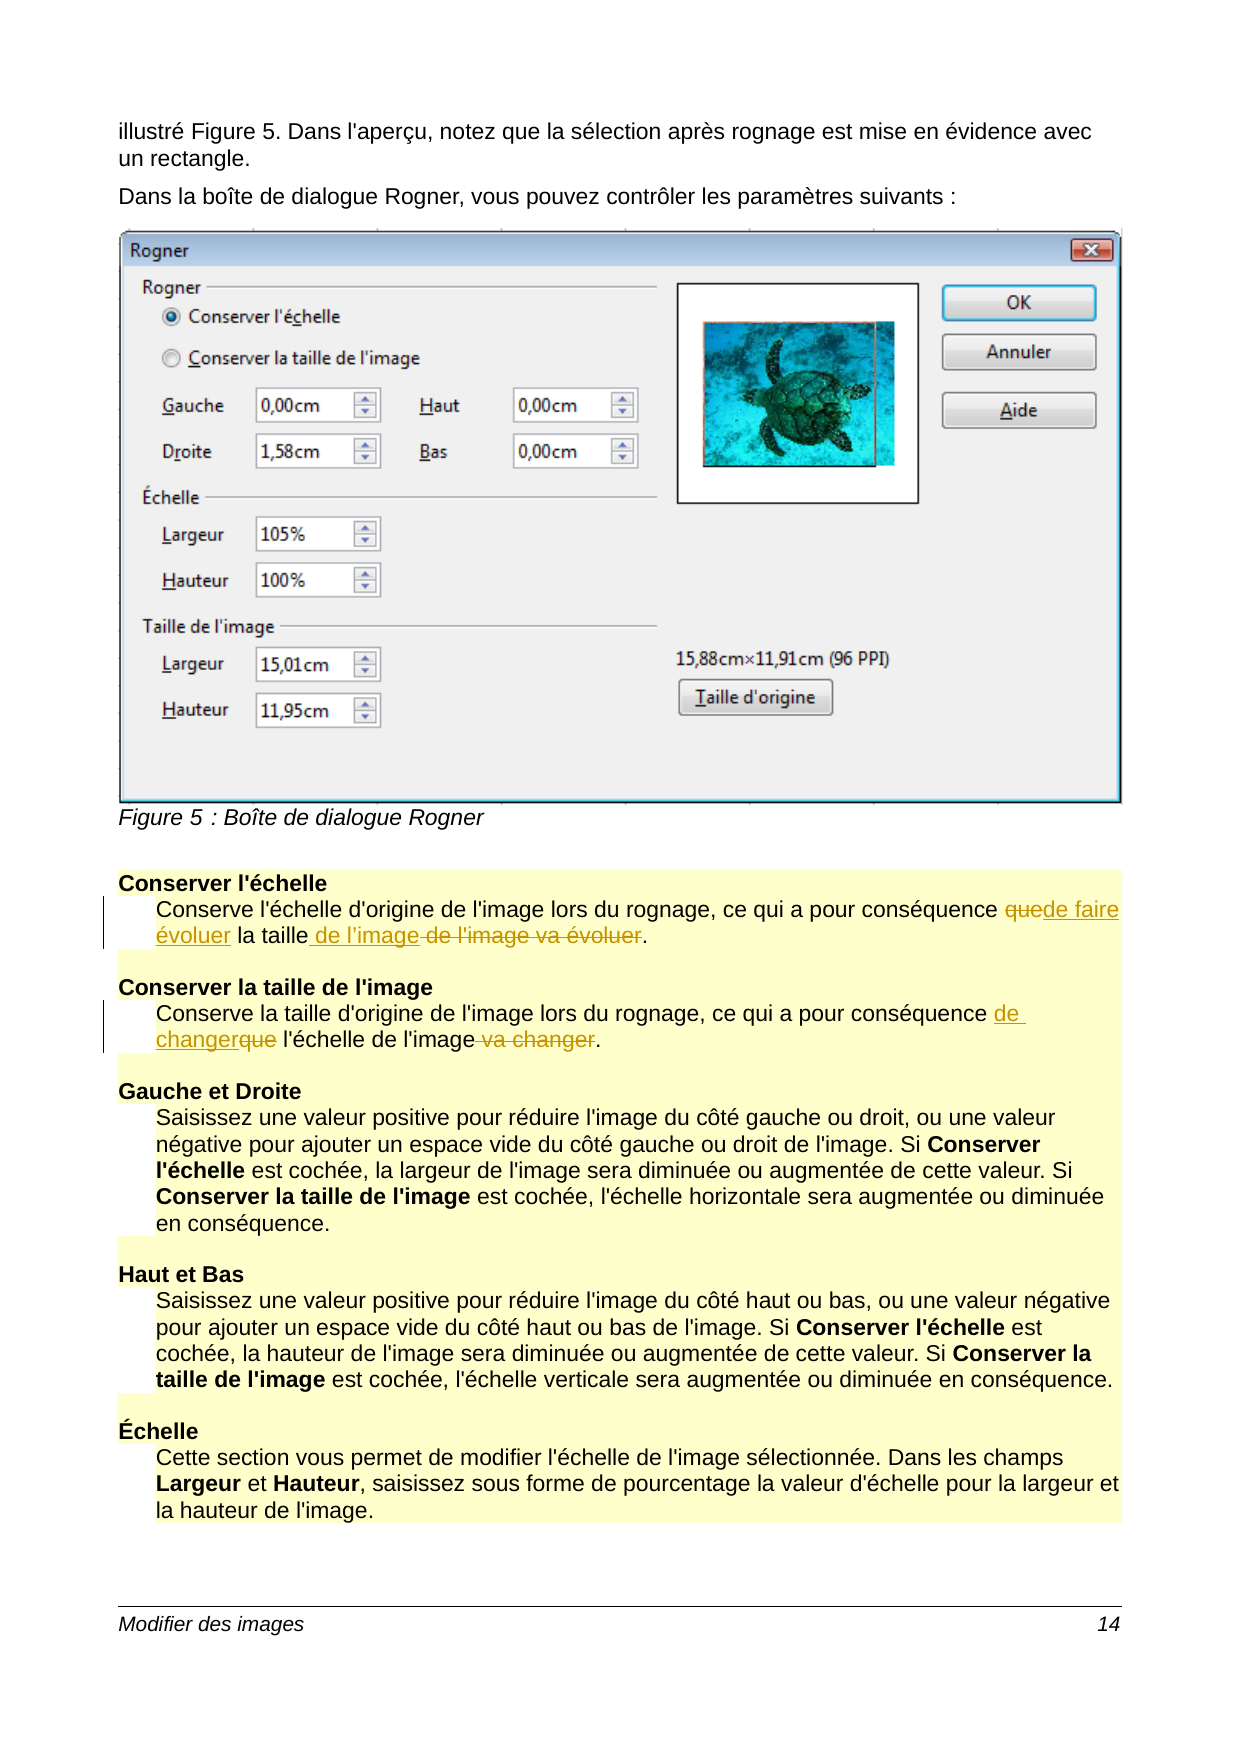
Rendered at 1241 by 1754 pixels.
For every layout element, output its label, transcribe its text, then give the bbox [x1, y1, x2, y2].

text Cette section vous permet de modifier l'échelle de l'image sélectionnée. Dans les champs Largeur et Hauteur, saisissez sous forme de pourcentage la valeur d'échelle pour la largeur et la hauteur de l'image. [156, 1444, 1122, 1523]
list Dans la boîte de dialogue Rogner, vous pouvez contrôler les paramètres suivants : [118, 183, 1122, 210]
text Conserve la taille d'origine de l'image lors du rognage, ce qui a pour conséquence de changer l'échelle de l'image. [156, 1000, 1122, 1053]
text Figure 5 : Boîte de dialogue Rogner [118, 805, 1122, 831]
text Saisissez une valeur positive pour réduire l'image du côté haut ou bas, ou une valeur négative pour ajouter un espace vide du côté haut ou bas de l'image. Si Conserver l'échelle est cochée, la hauteur de l'image sera diminuée ou augmentée de cette valeur. Si Conserver la taille de l'image est cochée, l'échelle verticale sera augmentée ou diminuée en conséquence. [156, 1287, 1122, 1393]
text illustré Figure 5. Dans l'aperçu, notez que la sélection après rognage est mise en évidence avec un rectangle. [118, 118, 1122, 171]
text Conserver l'échelle [118, 870, 1122, 896]
text Conserver la taille de l'image [118, 974, 1122, 1000]
picture [118, 228, 1123, 805]
text Haut et Bas [118, 1261, 1122, 1287]
text Échelle [118, 1418, 1122, 1444]
text Saisissez une valeur positive pour réduire l'image du côté gauche ou droit, ou une valeur négative pour ajouter un espace vide du côté gauche ou droit de l'image. Si Conserver l'échelle est cochée, la largeur de l'image sera diminuée ou augmentée de cette valeur. Si Conserver la taille de l'image est cochée, l'échelle horizontale sera augmentée ou diminuée en conséquence. [156, 1104, 1122, 1236]
text Gauche et Droite [118, 1078, 1122, 1104]
text Conserve l'échelle d'origine de l'image lors du rognage, ce qui a pour conséquence de faire évoluer la taille de l’image. [156, 896, 1122, 949]
